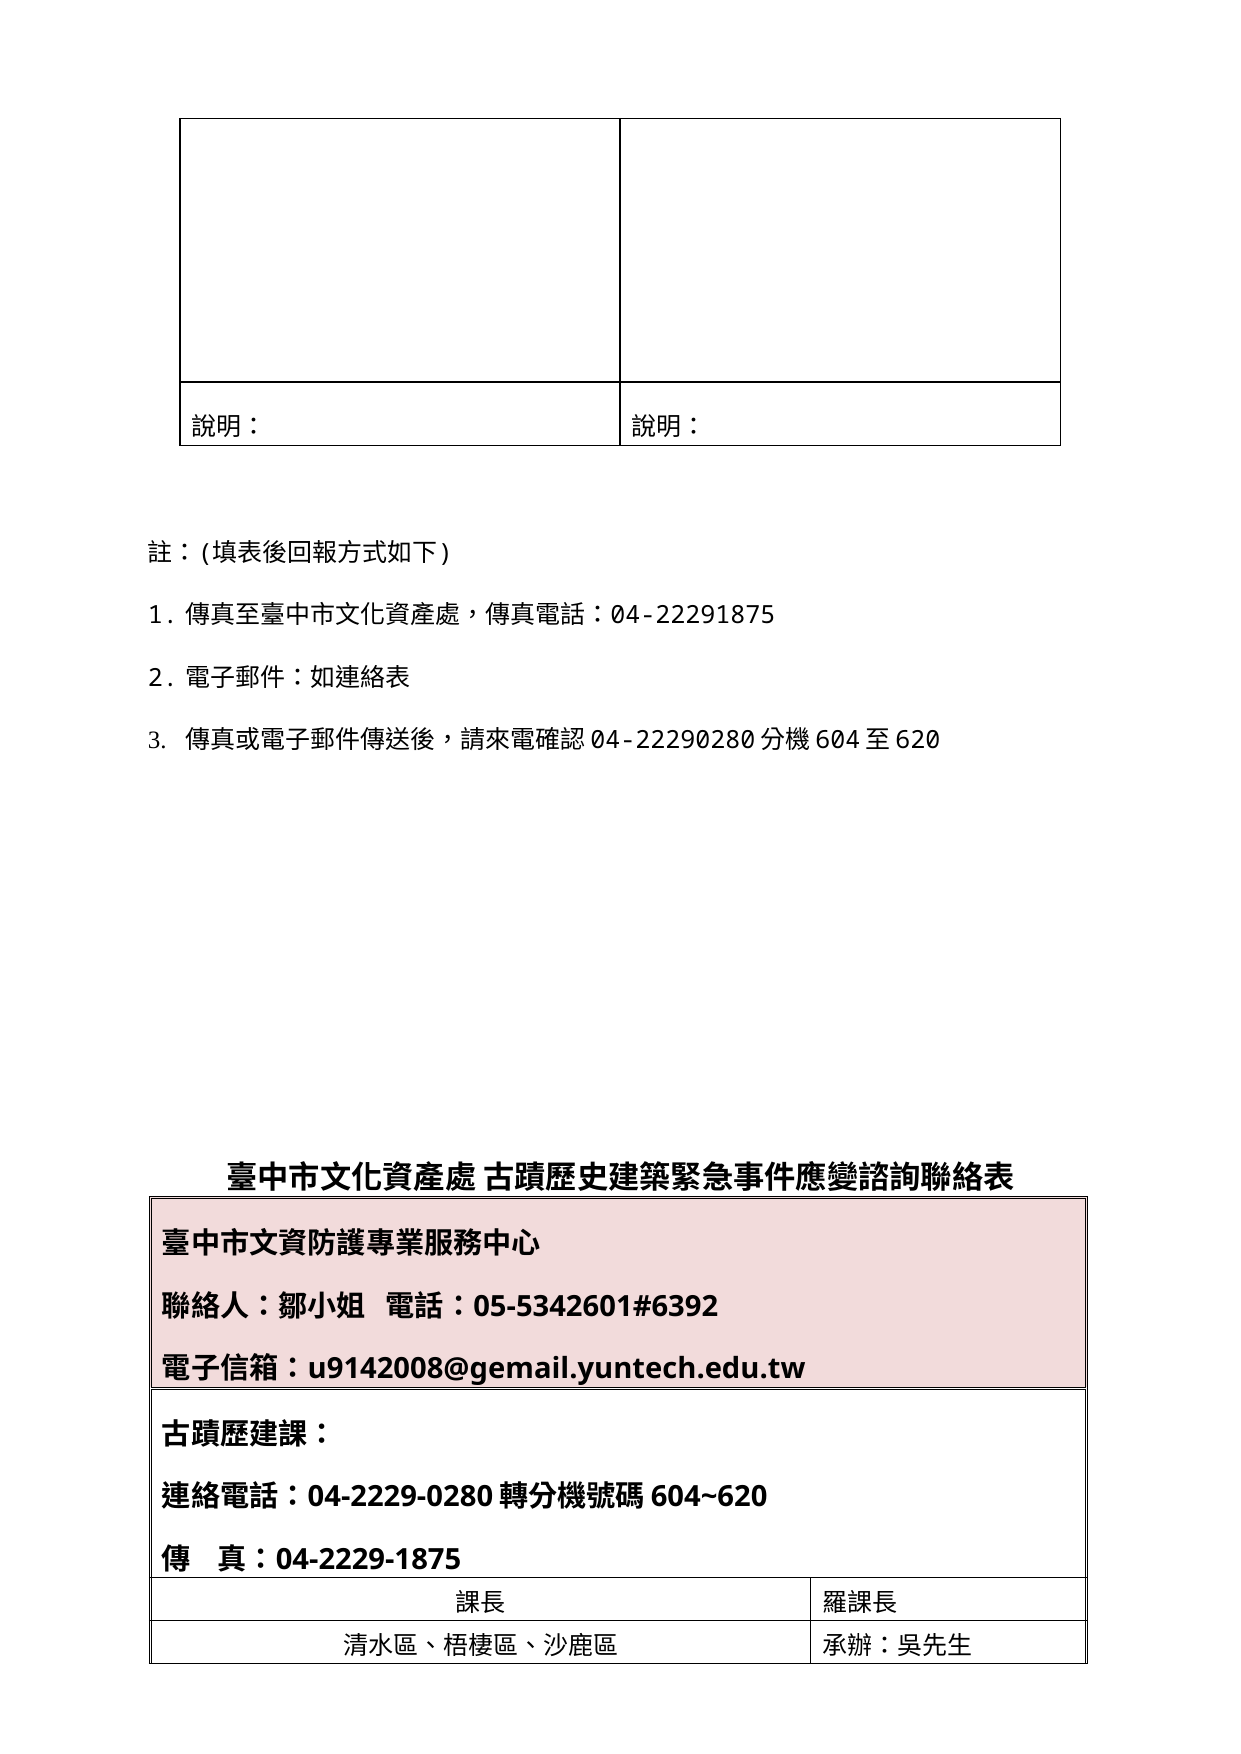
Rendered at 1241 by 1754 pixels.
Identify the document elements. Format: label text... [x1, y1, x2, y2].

table_header [621, 119, 1060, 381]
table_cell 課長 [152, 1578, 810, 1620]
table_cell 古蹟歷建課： 連絡電話：04-2229-0280轉分機號碼604~620 傳 真：04-2229-1875 [152, 1390, 1085, 1577]
list 傳真或電子郵件傳送後，請來電確認04-22290280分機604至620 [148, 696, 1092, 758]
table_cell 羅課長 [811, 1578, 1085, 1620]
table_header 臺中市文資防護專業服務中心 聯絡人：鄒小姐 電話：05-5342601#6392 電子信箱：u9142008@gemail.yuntech.edu.tw [152, 1199, 1085, 1387]
table_header [181, 119, 619, 381]
table_cell 說明： [181, 383, 619, 445]
list 傳真至臺中市文化資產處，傳真電話：04-22291875 [148, 571, 1092, 633]
text 臺中市文化資產處 古蹟歷史建築緊急事件應變諮詢聯絡表 [148, 1133, 1092, 1196]
table_cell 說明： [621, 383, 1060, 445]
text 註：(填表後回報方式如下) [148, 508, 1092, 571]
table_cell 承辦：吳先生 [811, 1621, 1085, 1663]
table_cell 清水區、梧棲區、沙鹿區 [152, 1621, 810, 1663]
list 電子郵件：如連絡表 [148, 633, 1092, 696]
